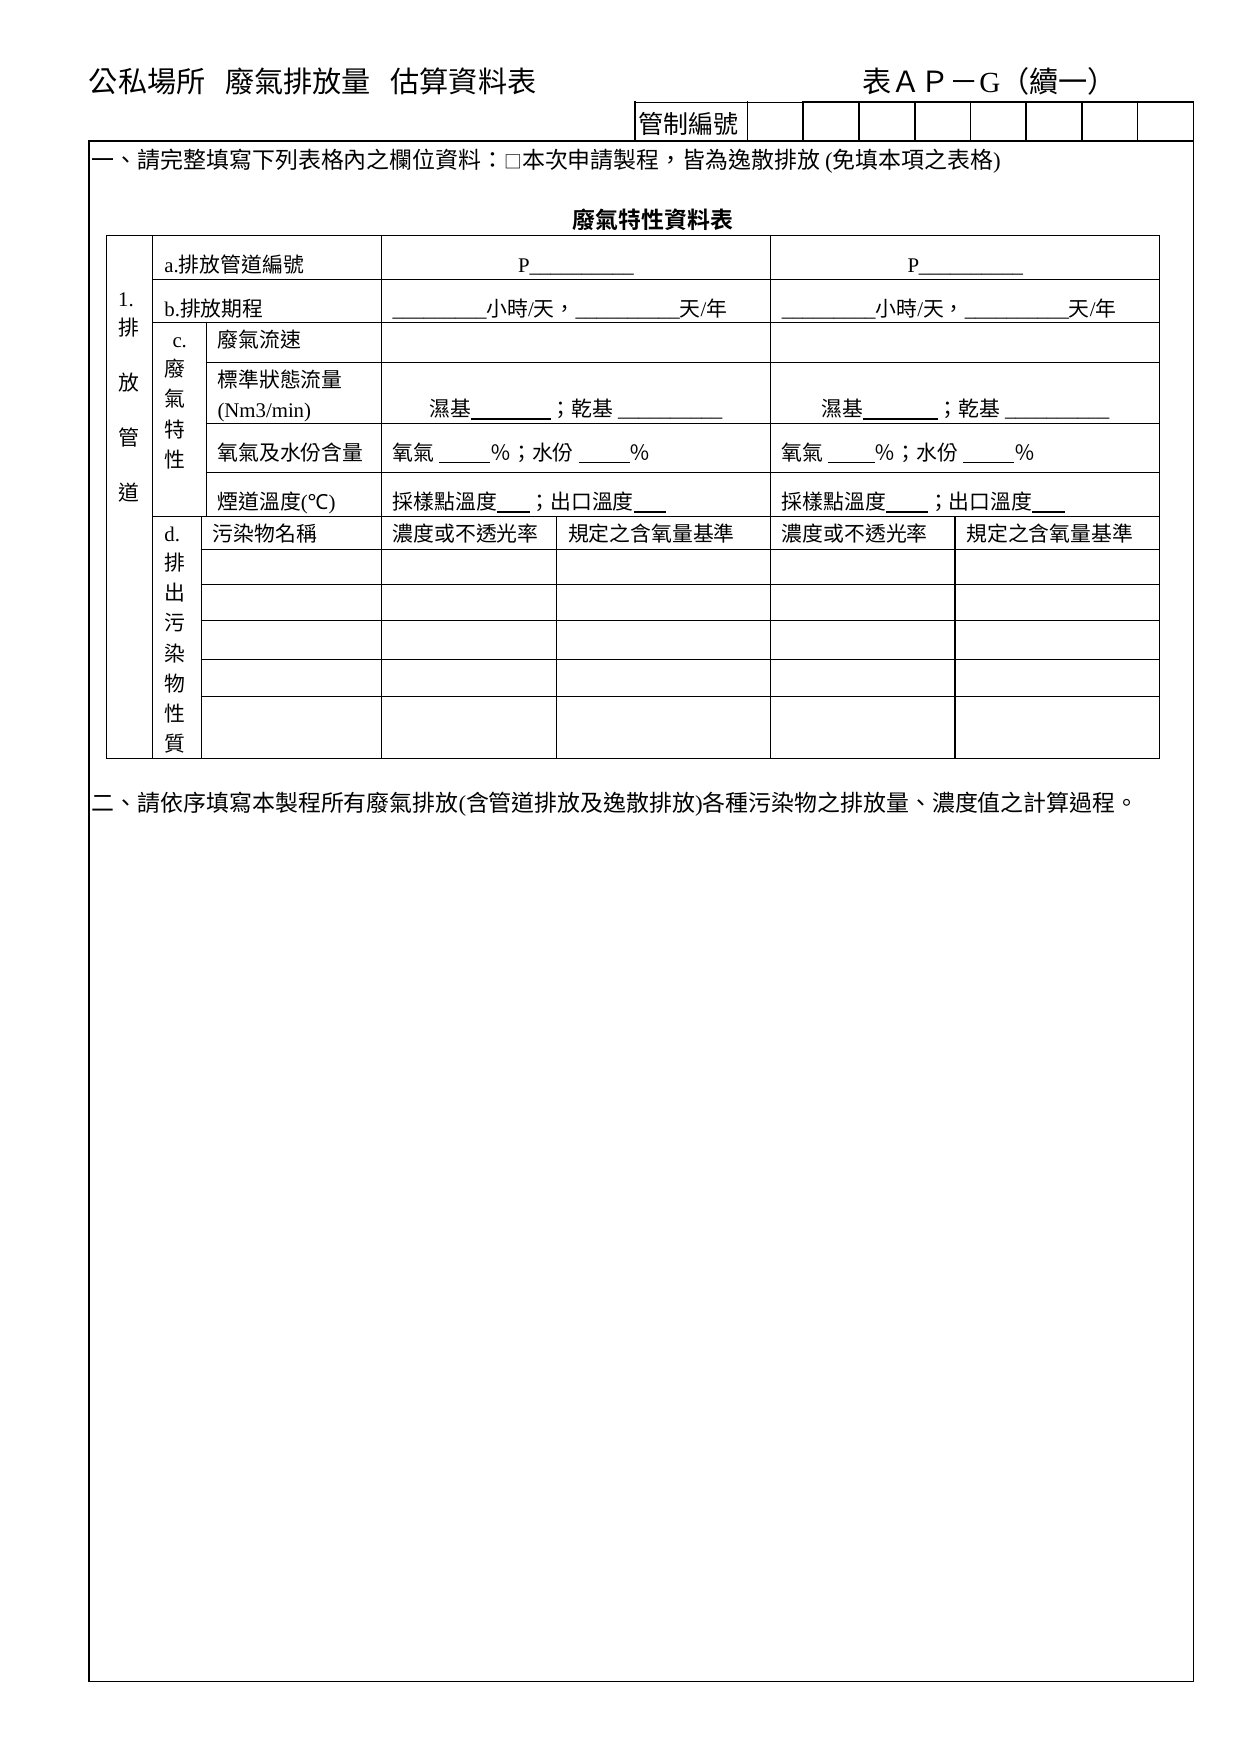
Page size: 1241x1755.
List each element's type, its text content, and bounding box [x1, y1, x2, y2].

table_cell d.排出污染物性質 [153, 517, 201, 758]
table_header [971, 103, 1025, 140]
table_header 管制編號 [636, 103, 747, 140]
table_cell 污染物名稱 [202, 517, 381, 549]
table_cell 氧氣及水份含量 [207, 424, 381, 472]
table_cell c. 廢 氣 特 性 [153, 323, 206, 516]
table_cell [382, 660, 556, 696]
table_header [804, 103, 858, 140]
table_cell 氧氣 ％；水份 ％ [771, 424, 1159, 472]
table_cell [557, 660, 770, 696]
table_header [748, 103, 802, 140]
table_cell b.排放期程 [153, 280, 381, 322]
table_cell [771, 621, 954, 658]
table_cell [202, 621, 381, 658]
table_cell _________小時/天，__________天/年 [382, 280, 770, 322]
table_header [1083, 103, 1137, 140]
table_cell [202, 585, 381, 619]
table_header [916, 103, 970, 140]
table_cell 一、請完整填寫下列表格內之欄位資料：□本次申請製程，皆為逸散排放 (免填本項之表格) 廢氣特性資料表 二、請依序填寫本製程所有廢氣排放(含管道排放及逸散排放)各種污染物之排放量、濃度值之計算過程。 [90, 142, 1193, 1681]
table_cell [557, 697, 770, 758]
table_header [89, 101, 634, 140]
table_cell [382, 323, 770, 362]
table_cell [956, 660, 1159, 696]
table_cell [557, 550, 770, 583]
text 公私場所 廢氣排放量 估算資料表 表ＡＰ－G（續一） [89, 59, 1163, 101]
table_cell [771, 697, 954, 758]
table_cell [382, 697, 556, 758]
table_cell [956, 550, 1159, 583]
table_cell 規定之含氧量基準 [557, 517, 770, 549]
table_header 1. 排 放 管 道 [107, 236, 152, 758]
table_cell [771, 660, 954, 696]
table_cell 廢氣流速 [207, 323, 381, 362]
table_cell 煙道溫度(℃) [207, 473, 381, 516]
table_cell [382, 550, 556, 583]
table_header [1138, 103, 1193, 140]
table_cell [956, 621, 1159, 658]
table_cell [771, 323, 1159, 362]
table_cell [202, 697, 381, 758]
table_header P__________ [771, 236, 1159, 278]
table_cell 氧氣 ％；水份 ％ [382, 424, 770, 472]
table_header [860, 103, 914, 140]
table_cell 濕基 ；乾基 __________ [771, 363, 1159, 422]
table_cell 濕基 ；乾基 __________ [382, 363, 770, 422]
table_cell 濃度或不透光率 [771, 517, 954, 549]
table_cell 規定之含氧量基準 [956, 517, 1159, 549]
table_cell [956, 585, 1159, 619]
table_cell [202, 550, 381, 583]
table_cell [382, 585, 556, 619]
table_cell _________小時/天，__________天/年 [771, 280, 1159, 322]
table_cell [202, 660, 381, 696]
table_cell [771, 550, 954, 583]
table_cell [557, 621, 770, 658]
table_cell [557, 585, 770, 619]
table_header [1027, 103, 1081, 140]
table_cell 採樣點溫度 ；出口溫度 [771, 473, 1159, 516]
table_cell 採樣點溫度 ；出口溫度 [382, 473, 770, 516]
table_cell [771, 585, 954, 619]
table_header a.排放管道編號 [153, 236, 381, 278]
table_cell [956, 697, 1159, 758]
table_cell [382, 621, 556, 658]
table_cell 濃度或不透光率 [382, 517, 556, 549]
table_cell 標準狀態流量 (Nm3/min) [207, 363, 381, 422]
table_header P__________ [382, 236, 770, 278]
